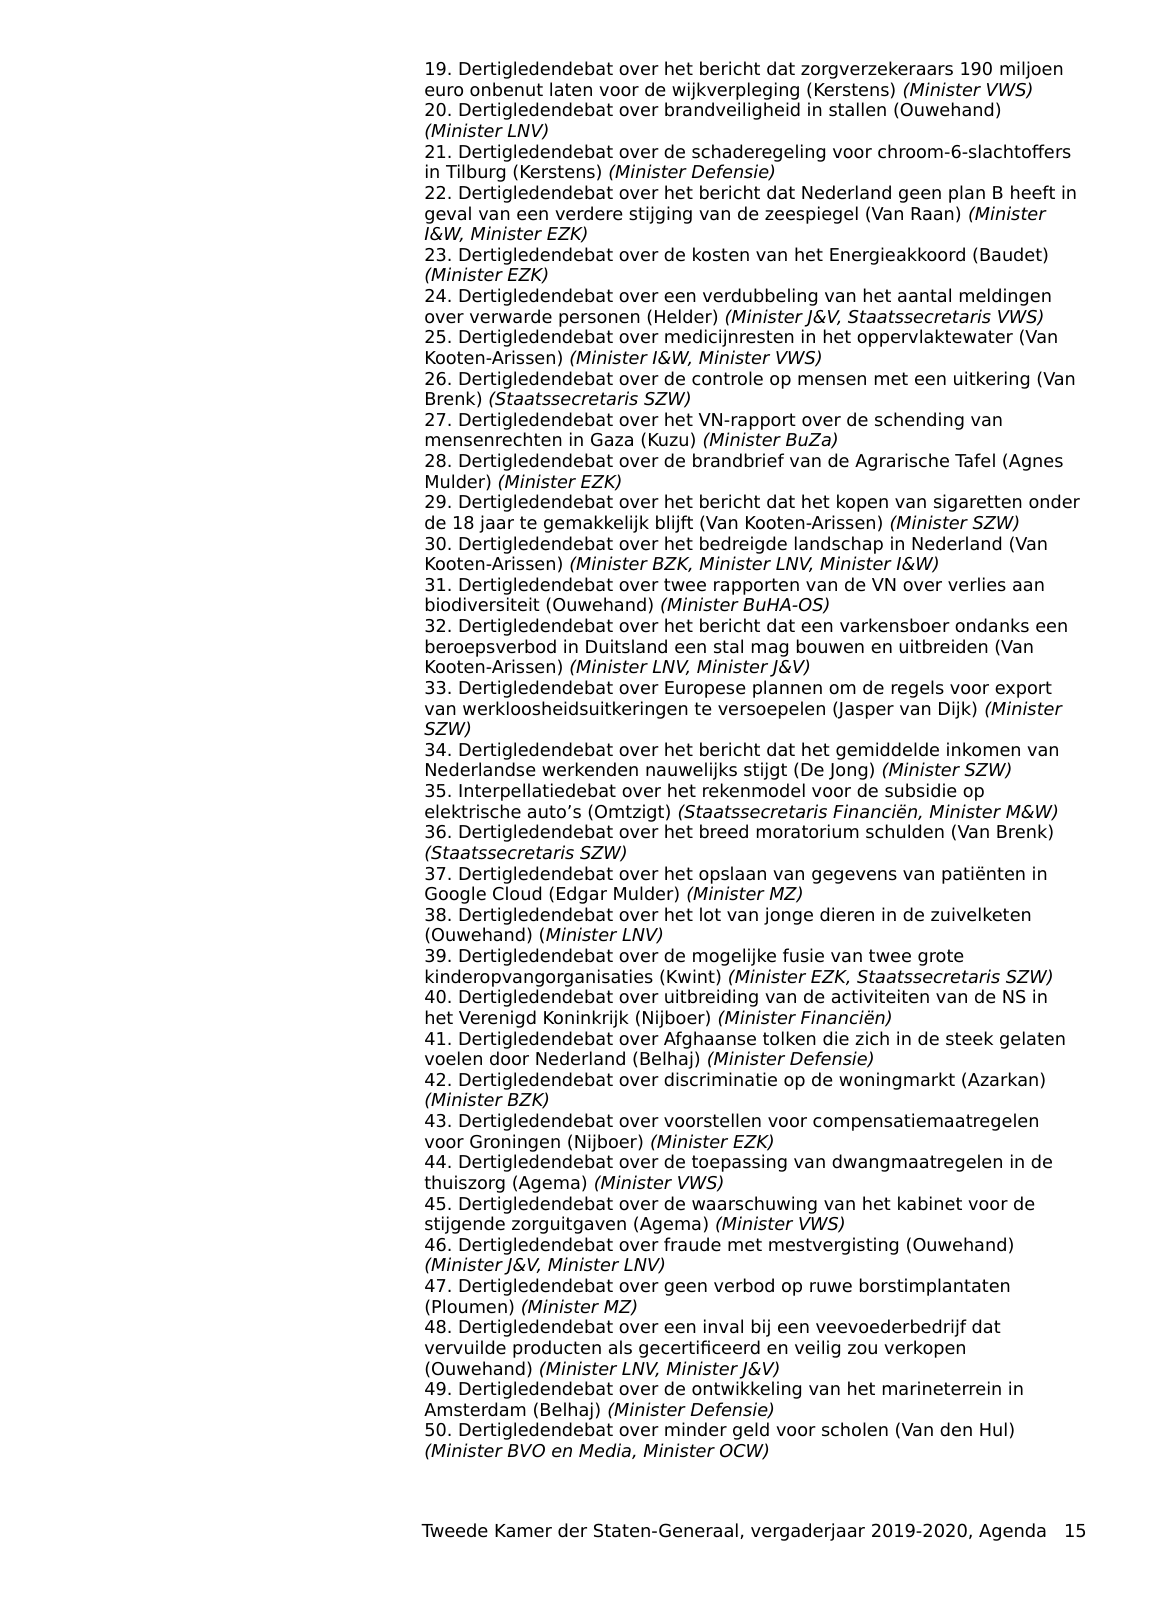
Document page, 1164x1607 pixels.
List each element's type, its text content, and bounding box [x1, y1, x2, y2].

table_cell [401, 1070, 418, 1111]
table_cell [77, 1194, 401, 1235]
table_cell [77, 1379, 401, 1420]
table_cell [77, 142, 401, 183]
table_cell 46. Dertigledendebat over fraude met mestvergisting (Ouwehand) (Minister J&V, Minister LNV) [418, 1235, 1087, 1276]
table_cell 41. Dertigledendebat over Afghaanse tolken die zich in de steek gelaten voelen door Nederland (Belhaj) (Minister Defensie) [418, 1029, 1087, 1070]
table_cell 42. Dertigledendebat over discriminatie op de woningmarkt (Azarkan) (Minister BZK) [418, 1070, 1087, 1111]
table_cell [401, 616, 418, 678]
table_cell 23. Dertigledendebat over de kosten van het Energieakkoord (Baudet) (Minister EZK) [418, 245, 1087, 286]
table_cell 47. Dertigledendebat over geen verbod op ruwe borstimplantaten (Ploumen) (Minister MZ) [418, 1276, 1087, 1317]
table_cell 50. Dertigledendebat over minder geld voor scholen (Van den Hul) (Minister BVO en Media, Minister OCW) [418, 1420, 1087, 1462]
table_cell 32. Dertigledendebat over het bericht dat een varkensboer ondanks een beroepsverbod in Duitsland een stal mag bouwen en uitbreiden (Van Kooten-Arissen) (Minister LNV, Minister J&V) [418, 616, 1087, 678]
table_cell [401, 1029, 418, 1070]
table_cell [77, 245, 401, 286]
table_cell [77, 575, 401, 616]
table_cell [401, 864, 418, 905]
table_cell [77, 987, 401, 1028]
table_cell [401, 245, 418, 286]
table_cell [77, 327, 401, 368]
table_cell 27. Dertigledendebat over het VN-rapport over de schending van mensenrechten in Gaza (Kuzu) (Minister BuZa) [418, 410, 1087, 451]
table_cell [401, 1194, 418, 1235]
table_cell [77, 1029, 401, 1070]
table_cell 34. Dertigledendebat over het bericht dat het gemiddelde inkomen van Nederlandse werkenden nauwelijks stijgt (De Jong) (Minister SZW) [418, 740, 1087, 781]
table_cell [401, 534, 418, 575]
table_cell [401, 575, 418, 616]
table_cell [77, 740, 401, 781]
table_cell 40. Dertigledendebat over uitbreiding van de activiteiten van de NS in het Verenigd Koninkrijk (Nijboer) (Minister Financiën) [418, 987, 1087, 1028]
table_cell [401, 451, 418, 492]
table_cell [401, 1379, 418, 1420]
table_cell [401, 946, 418, 987]
table_cell 25. Dertigledendebat over medicijnresten in het oppervlaktewater (Van Kooten-Arissen) (Minister I&W, Minister VWS) [418, 327, 1087, 368]
table_cell [401, 100, 418, 142]
table_cell [77, 534, 401, 575]
table_cell [401, 905, 418, 946]
table_cell [77, 1111, 401, 1152]
table_cell [77, 1235, 401, 1276]
table_cell 43. Dertigledendebat over voorstellen voor compensatiemaatregelen voor Groningen (Nijboer) (Minister EZK) [418, 1111, 1087, 1152]
table_cell [77, 822, 401, 863]
table_cell 19. Dertigledendebat over het bericht dat zorgverzekeraars 190 miljoen euro onbenut laten voor de wijkverpleging (Kerstens) (Minister VWS) [418, 59, 1087, 100]
table_cell 38. Dertigledendebat over het lot van jonge dieren in de zuivelketen (Ouwehand) (Minister LNV) [418, 905, 1087, 946]
table_cell [77, 59, 401, 100]
table_cell [401, 1111, 418, 1152]
table_cell 28. Dertigledendebat over de brandbrief van de Agrarische Tafel (Agnes Mulder) (Minister EZK) [418, 451, 1087, 492]
table_cell [77, 946, 401, 987]
table_cell 49. Dertigledendebat over de ontwikkeling van het marineterrein in Amsterdam (Belhaj) (Minister Defensie) [418, 1379, 1087, 1420]
table_cell 29. Dertigledendebat over het bericht dat het kopen van sigaretten onder de 18 jaar te gemakkelijk blijft (Van Kooten-Arissen) (Minister SZW) [418, 492, 1087, 533]
table_cell [401, 492, 418, 533]
table_cell [77, 678, 401, 740]
table_cell [77, 183, 401, 245]
table_cell [401, 59, 418, 100]
table_cell [77, 286, 401, 327]
table_cell 24. Dertigledendebat over een verdubbeling van het aantal meldingen over verwarde personen (Helder) (Minister J&V, Staatssecretaris VWS) [418, 286, 1087, 327]
table_cell 20. Dertigledendebat over brandveiligheid in stallen (Ouwehand) (Minister LNV) [418, 100, 1087, 142]
table_cell 44. Dertigledendebat over de toepassing van dwangmaatregelen in de thuiszorg (Agema) (Minister VWS) [418, 1152, 1087, 1193]
table_cell [77, 864, 401, 905]
table_cell [401, 410, 418, 451]
table_cell [77, 616, 401, 678]
table_cell [77, 781, 401, 822]
table_cell [401, 369, 418, 410]
table_cell 30. Dertigledendebat over het bedreigde landschap in Nederland (Van Kooten-Arissen) (Minister BZK, Minister LNV, Minister I&W) [418, 534, 1087, 575]
table_cell 22. Dertigledendebat over het bericht dat Nederland geen plan B heeft in geval van een verdere stijging van de zeespiegel (Van Raan) (Minister I&W, Minister EZK) [418, 183, 1087, 245]
table_cell [401, 327, 418, 368]
table_cell 48. Dertigledendebat over een inval bij een veevoederbedrijf dat vervuilde producten als gecertificeerd en veilig zou verkopen (Ouwehand) (Minister LNV, Minister J&V) [418, 1317, 1087, 1379]
table_cell [401, 286, 418, 327]
table_cell 35. Interpellatiedebat over het rekenmodel voor de subsidie op elektrische auto’s (Omtzigt) (Staatssecretaris Financiën, Minister M&W) [418, 781, 1087, 822]
table_cell 26. Dertigledendebat over de controle op mensen met een uitkering (Van Brenk) (Staatssecretaris SZW) [418, 369, 1087, 410]
table_cell [401, 678, 418, 740]
table_cell 31. Dertigledendebat over twee rapporten van de VN over verlies aan biodiversiteit (Ouwehand) (Minister BuHA-OS) [418, 575, 1087, 616]
table_cell [401, 781, 418, 822]
table_cell [401, 987, 418, 1028]
table_cell 36. Dertigledendebat over het breed moratorium schulden (Van Brenk) (Staatssecretaris SZW) [418, 822, 1087, 863]
table_cell [401, 1235, 418, 1276]
table_cell [401, 1152, 418, 1193]
table_cell [401, 1420, 418, 1462]
table_cell [77, 100, 401, 142]
table_cell [77, 410, 401, 451]
table_cell 21. Dertigledendebat over de schaderegeling voor chroom-6-slachtoffers in Tilburg (Kerstens) (Minister Defensie) [418, 142, 1087, 183]
table_cell [401, 1276, 418, 1317]
table_cell 33. Dertigledendebat over Europese plannen om de regels voor export van werkloosheidsuitkeringen te versoepelen (Jasper van Dijk) (Minister SZW) [418, 678, 1087, 740]
table_cell [77, 451, 401, 492]
table_cell [77, 1152, 401, 1193]
table_cell [401, 1317, 418, 1379]
table_cell [77, 1420, 401, 1462]
table_cell [77, 1317, 401, 1379]
table_cell [77, 905, 401, 946]
table_cell 45. Dertigledendebat over de waarschuwing van het kabinet voor de stijgende zorguitgaven (Agema) (Minister VWS) [418, 1194, 1087, 1235]
table_cell [77, 1276, 401, 1317]
table_cell [401, 142, 418, 183]
table_cell 39. Dertigledendebat over de mogelijke fusie van twee grote kinderopvangorganisaties (Kwint) (Minister EZK, Staatssecretaris SZW) [418, 946, 1087, 987]
table_cell [77, 1070, 401, 1111]
table_cell 37. Dertigledendebat over het opslaan van gegevens van patiënten in Google Cloud (Edgar Mulder) (Minister MZ) [418, 864, 1087, 905]
table_cell [77, 369, 401, 410]
table_cell [401, 822, 418, 863]
table_cell [77, 492, 401, 533]
table_cell [401, 183, 418, 245]
table_cell [401, 740, 418, 781]
